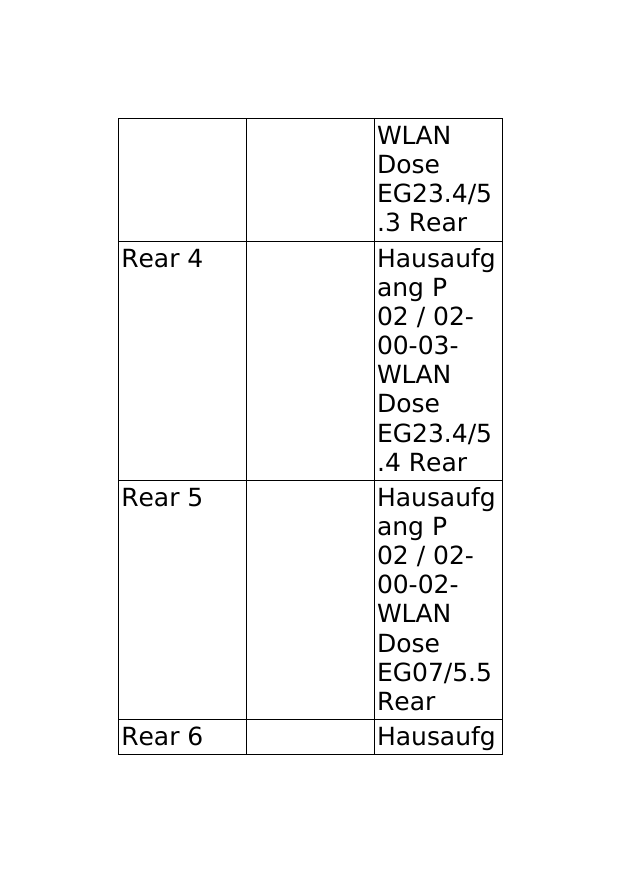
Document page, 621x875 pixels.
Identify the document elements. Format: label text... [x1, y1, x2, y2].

table_cell Hausaufgang P 02 / 02-00-02-WLAN Dose EG07/5.5 Rear [375, 481, 502, 719]
table_cell Rear 6 [119, 720, 246, 754]
table_cell Hausaufgang P 02 / 02-00-03-WLAN Dose EG23.4/5.4 Rear [375, 242, 502, 480]
table_cell [247, 720, 374, 754]
table_cell Rear 4 [119, 242, 246, 480]
table_cell [247, 481, 374, 719]
table_cell Hausaufg [375, 720, 502, 754]
table_cell Rear 5 [119, 481, 246, 719]
table_cell [247, 119, 374, 241]
table_cell [119, 119, 246, 241]
table_cell WLAN Dose EG23.4/5.3 Rear [375, 119, 502, 241]
table_cell [247, 242, 374, 480]
